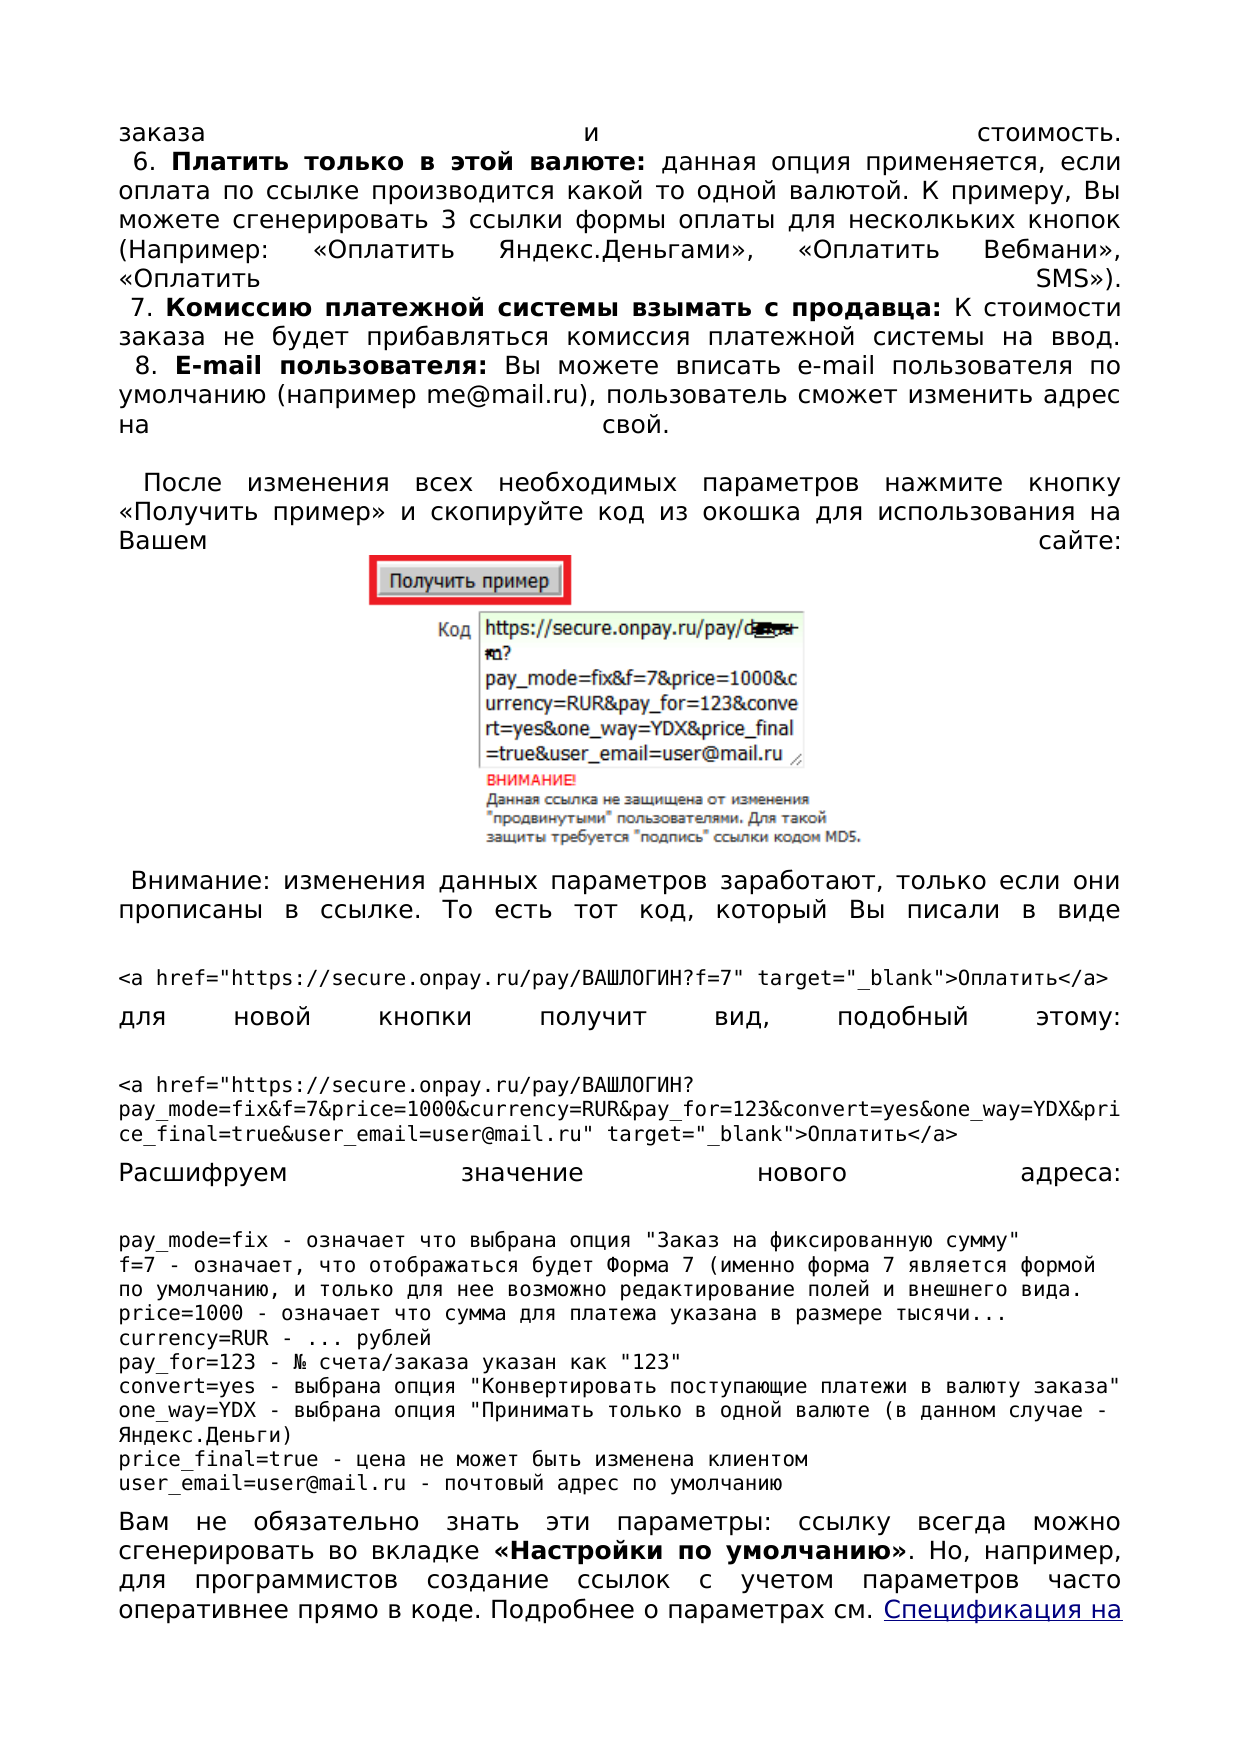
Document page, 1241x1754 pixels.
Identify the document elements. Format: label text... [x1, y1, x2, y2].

text Вам не обязательно знать эти параметры: ссылку всегда можно сгенерировать во вкладке «Настройки по умолчанию». Но, например, для программистов создание ссылок с учетом параметров часто оперативнее прямо в коде. Подробнее о параметрах см. Спецификация на [118, 1507, 1122, 1624]
text Расшифруем значение нового адреса: [118, 1158, 1122, 1216]
text заказа и стоимость. 6. Платить только в этой валюте: данная опция применяется, если оплата по ссылке производится какой то одной валютой. К примеру, Вы можете сгенерировать 3 ссылки формы оплаты для несколкьких кнопок (Например: «Оплатить Яндекс.Деньгами», «Оплатить Вебмани», «Оплатить SMS»). 7. Комиссию платежной системы взымать с продавца: К стоимости заказа не будет прибавляться комиссия платежной системы на ввод. 8. E-mail пользователя: Вы можете вписать e-mail пользователя по умолчанию (например me@mail.ru), пользователь сможет изменить адрес на свой. После изменения всех необходимых параметров нажмите кнопку «Получить пример» и скопируйте код из окошка для использования на Вашем сайте: Внимание: изменения данных параметров заработают, только если они прописаны в ссылке. То есть тот код, который Вы писали в виде [118, 118, 1122, 954]
text <a href="https://secure.onpay.ru/pay/ВАШЛОГИН?pay_mode=fix&f=7&price=1000&currency=RUR&pay_for=123&convert=yes&one_way=YDX&price_final=true&user_email=user@mail.ru" target="_blank">Оплатить</a> [118, 1073, 1122, 1146]
text для новой кнопки получит вид, подобный этому: [118, 1002, 1122, 1061]
picture [360, 555, 880, 861]
text <a href="https://secure.onpay.ru/pay/ВАШЛОГИН?f=7" target="_blank">Оплатить</a> [118, 966, 1122, 991]
text pay_mode=fix - означает что выбрана опция "Заказ на фиксированную сумму" f=7 - означает, что отображаться будет Форма 7 (именно форма 7 является формой по умолчанию, и только для нее возможно редактирование полей и внешнего вида. price=1000 - означает что сумма для платежа указана в размере тысячи... currency=RUR - ... рублей pay_for=123 - № счета/заказа указан как "123" convert=yes - выбрана опция "Конвертировать поступающие платежи в валюту заказа" one_way=YDX - выбрана опция "Принимать только в одной валюте (в данном случае - Яндекс.Деньги) price_final=true - цена не может быть изменена клиентом user_email=user@mail.ru - почтовый адрес по умолчанию [118, 1228, 1122, 1496]
